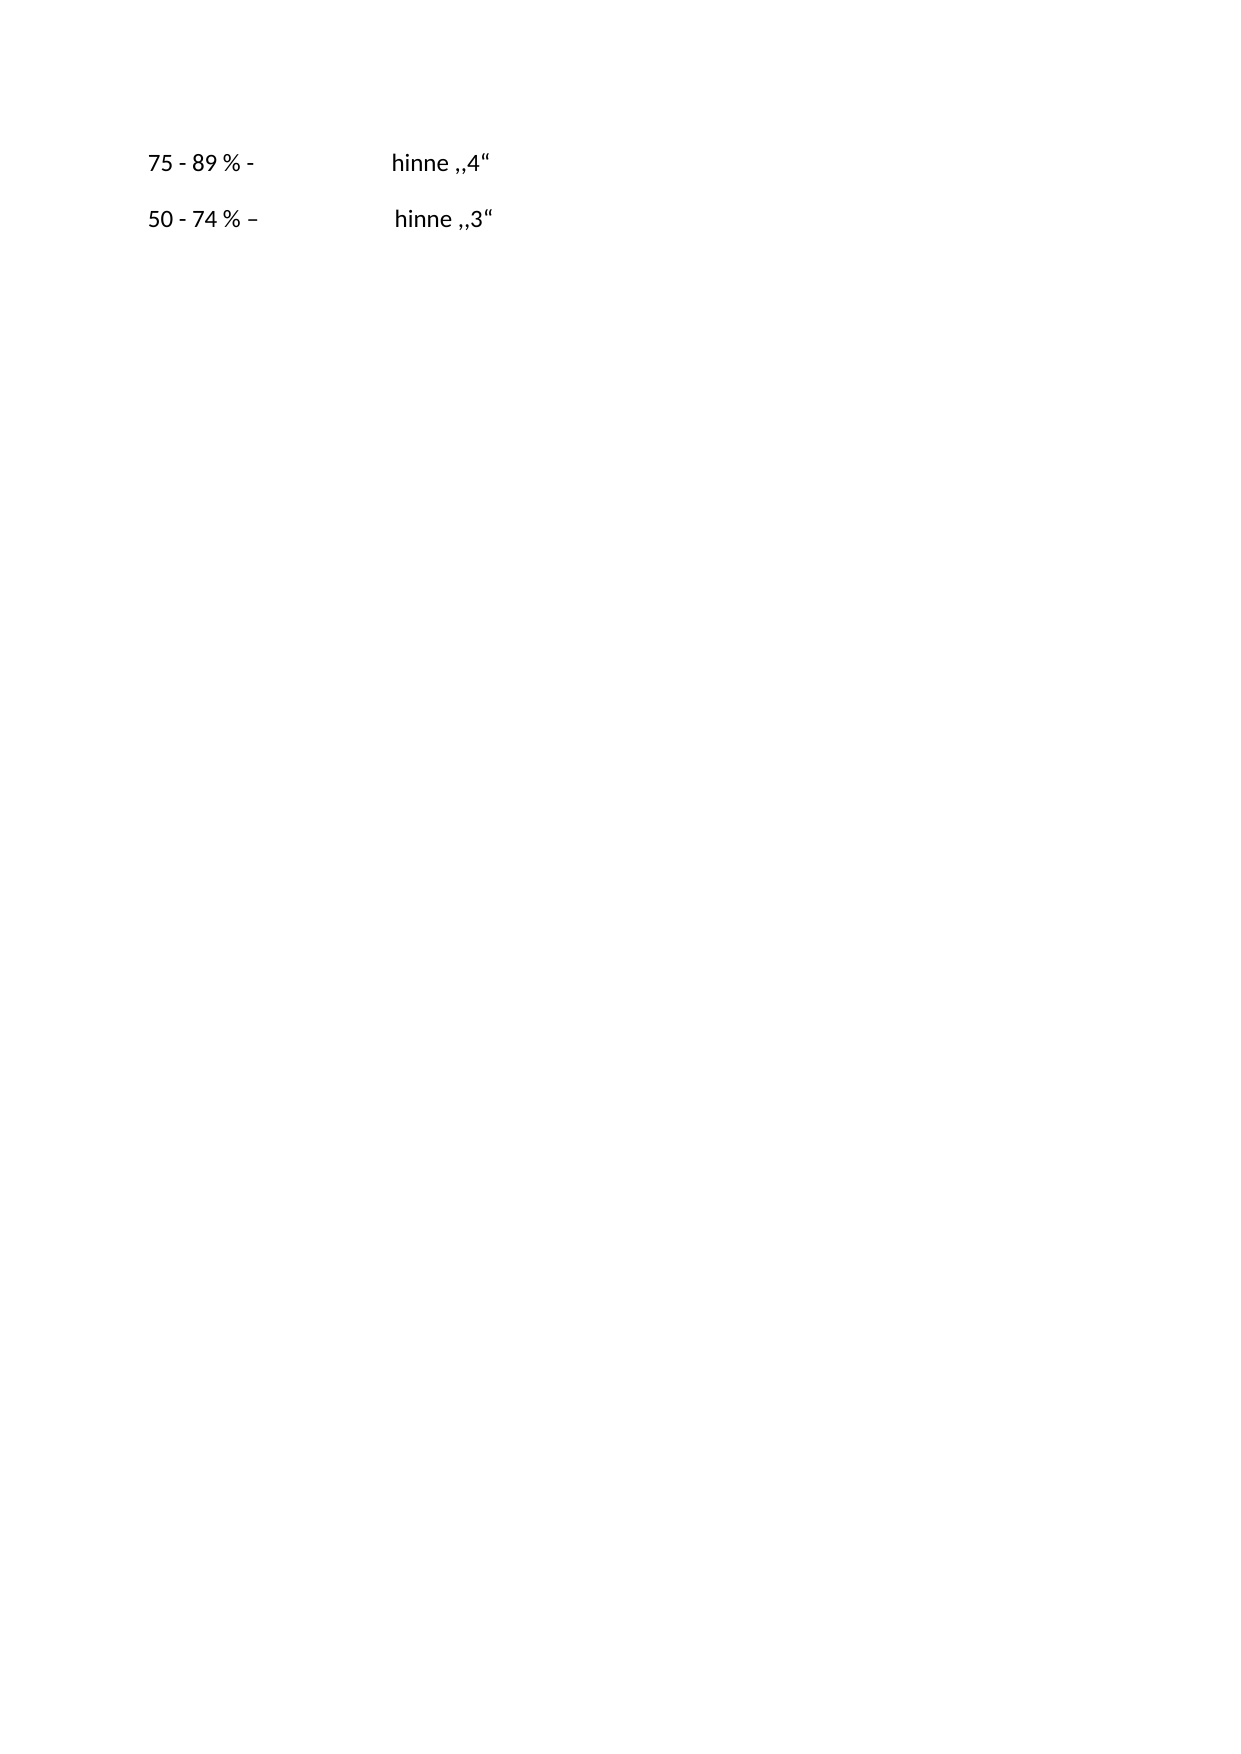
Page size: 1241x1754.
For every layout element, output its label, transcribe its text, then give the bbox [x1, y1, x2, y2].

text 50 - 74 % – hinne ,,3“ [148, 203, 1093, 234]
text 75 - 89 % - hinne ,,4“ [148, 148, 1093, 178]
